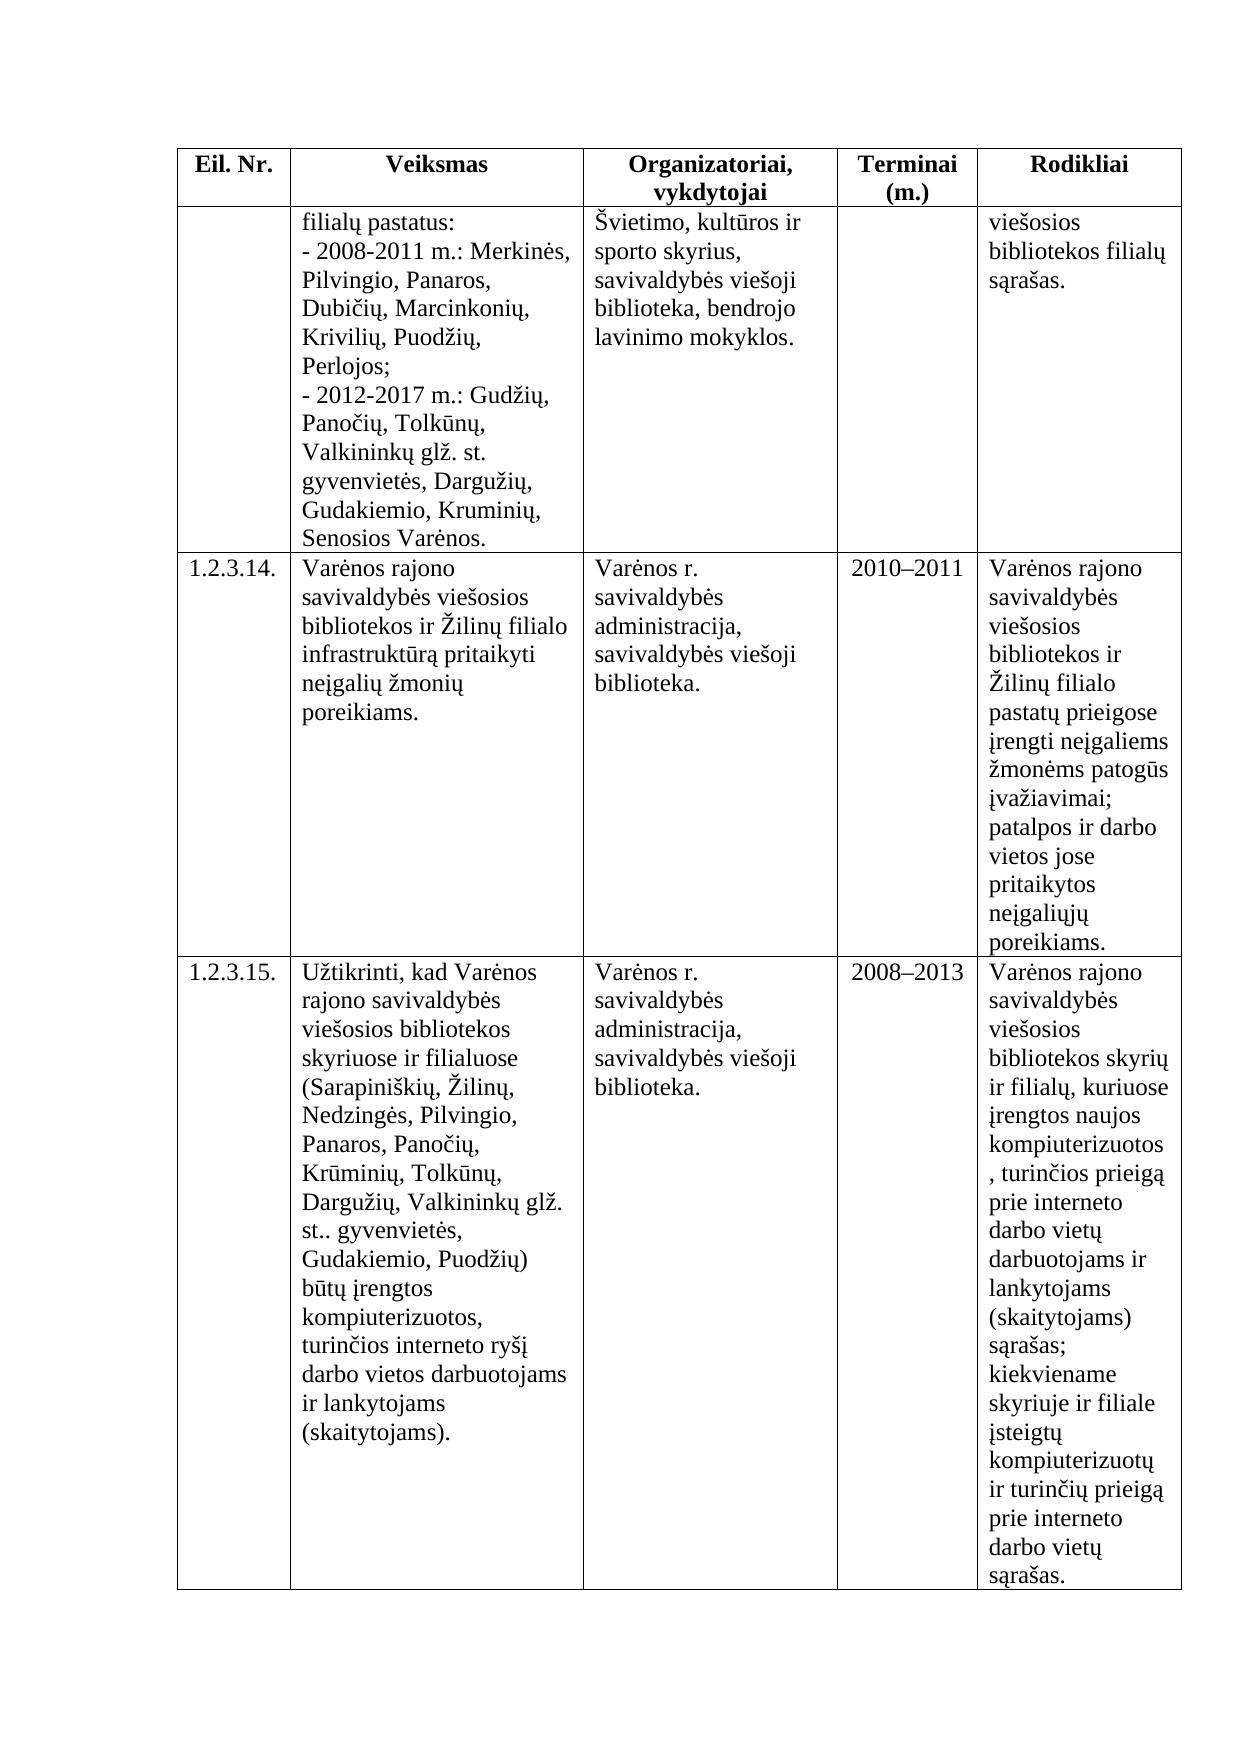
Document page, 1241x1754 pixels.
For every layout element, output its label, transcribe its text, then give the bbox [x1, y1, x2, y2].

table_cell Varėnos r. savivaldybės administracija, savivaldybės viešoji biblioteka. [584, 957, 837, 1589]
table_header Terminai (m.) [838, 149, 977, 206]
table_cell 1.2.3.15. [178, 957, 290, 1589]
table_cell Varėnos rajono savivaldybės viešosios bibliotekos ir Žilinų filialo infrastruktūrą pritaikyti neįgalių žmonių poreikiams. [291, 553, 583, 956]
table_cell 2008–2013 [838, 957, 977, 1589]
table_header Organizatoriai, vykdytojai [584, 149, 837, 206]
table_cell Užtikrinti, kad Varėnos rajono savivaldybės viešosios bibliotekos skyriuose ir filialuose (Sarapiniškių, Žilinų, Nedzingės, Pilvingio, Panaros, Panočių, Krūminių, Tolkūnų, Dargužių, Valkininkų glž. st.. gyvenvietės, Gudakiemio, Puodžių) būtų įrengtos kompiuterizuotos, turinčios interneto ryšį darbo vietos darbuotojams ir lankytojams (skaitytojams). [291, 957, 583, 1589]
table_header Veiksmas [291, 149, 583, 206]
table_cell viešosios bibliotekos filialų sąrašas. [978, 207, 1181, 552]
table_cell Varėnos r. savivaldybės administracija, savivaldybės viešoji biblioteka. [584, 553, 837, 956]
table_cell 2010–2011 [838, 553, 977, 956]
table_cell filialų pastatus: - 2008-2011 m.: Merkinės, Pilvingio, Panaros, Dubičių, Marcinkonių, Krivilių, Puodžių, Perlojos; - 2012-2017 m.: Gudžių, Panočių, Tolkūnų, Valkininkų glž. st. gyvenvietės, Dargužių, Gudakiemio, Kruminių, Senosios Varėnos. [291, 207, 583, 552]
table_cell Varėnos rajono savivaldybės viešosios bibliotekos skyrių ir filialų, kuriuose įrengtos naujos kompiuterizuotos, turinčios prieigą prie interneto darbo vietų darbuotojams ir lankytojams (skaitytojams) sąrašas; kiekviename skyriuje ir filiale įsteigtų kompiuterizuotų ir turinčių prieigą prie interneto darbo vietų sąrašas. [978, 957, 1181, 1589]
table_cell 1.2.3.14. [178, 553, 290, 956]
table_header Eil. Nr. [178, 149, 290, 206]
table_cell [838, 207, 977, 552]
table_cell Švietimo, kultūros ir sporto skyrius, savivaldybės viešoji biblioteka, bendrojo lavinimo mokyklos. [584, 207, 837, 552]
table_cell Varėnos rajono savivaldybės viešosios bibliotekos ir Žilinų filialo pastatų prieigose įrengti neįgaliems žmonėms patogūs įvažiavimai; patalpos ir darbo vietos jose pritaikytos neįgaliųjų poreikiams. [978, 553, 1181, 956]
table_cell [178, 207, 290, 552]
table_header Rodikliai [978, 149, 1181, 206]
